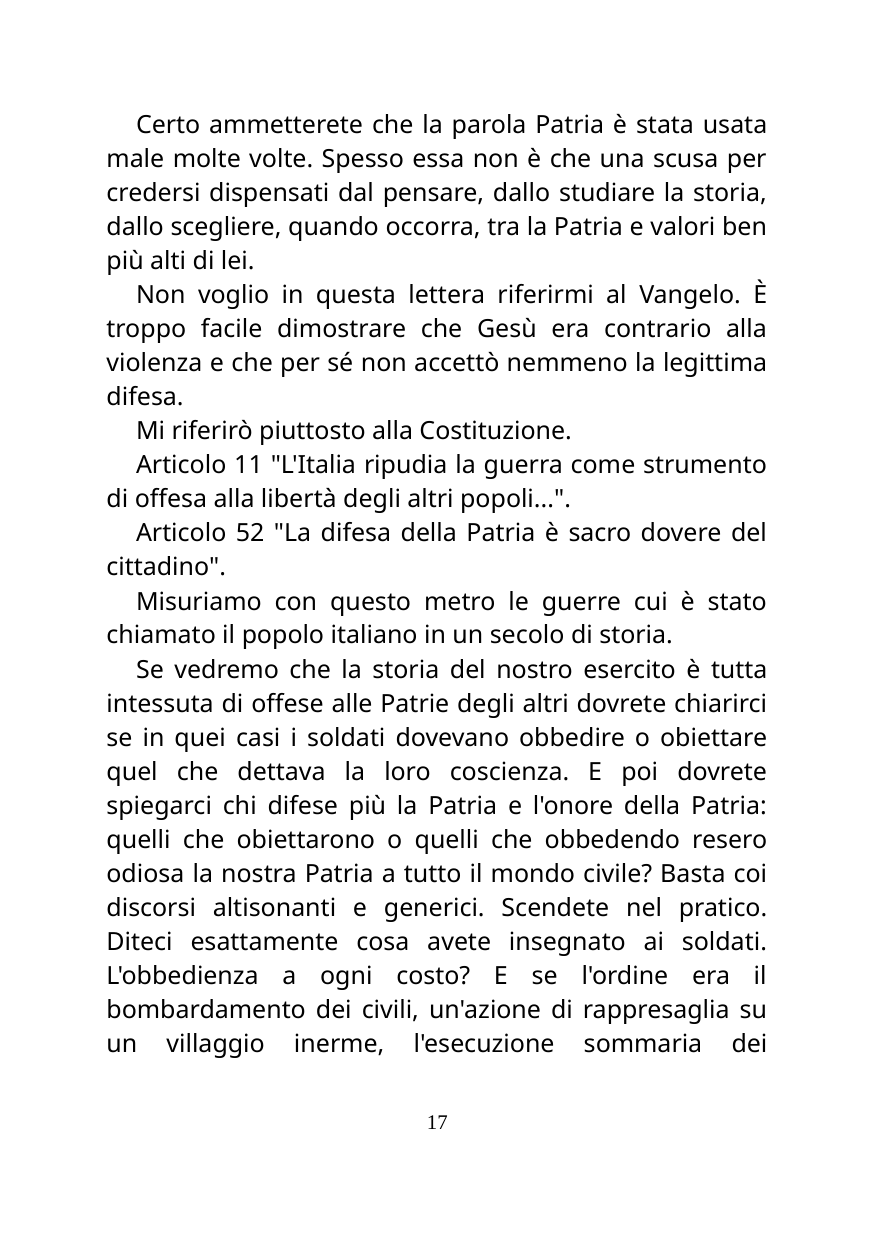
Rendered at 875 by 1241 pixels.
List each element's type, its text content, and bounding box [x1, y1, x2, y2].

text Non voglio in questa lettera riferirmi al Vangelo. È troppo facile dimostrare che Gesù era contrario alla violenza e che per sé non accettò nemmeno la legittima difesa. [106, 277, 768, 413]
text Certo ammetterete che la parola Patria è stata usata male molte volte. Spesso essa non è che una scusa per credersi dispensati dal pensare, dallo studiare la storia, dallo scegliere, quando occorra, tra la Patria e valori ben più alti di lei. [106, 106, 768, 277]
text Articolo 11 "L'Italia ripudia la guerra come strumento di offesa alla libertà degli altri popoli...". [106, 447, 768, 515]
text Misuriamo con questo metro le guerre cui è stato chiamato il popolo italiano in un secolo di storia. [106, 583, 768, 651]
text Se vedremo che la storia del nostro esercito è tutta intessuta di offese alle Patrie degli altri dovrete chiarirci se in quei casi i soldati dovevano obbedire o obiettare quel che dettava la loro coscienza. E poi dovrete spiegarci chi difese più la Patria e l'onore della Patria: quelli che obiettarono o quelli che obbedendo resero odiosa la nostra Patria a tutto il mondo civile? Basta coi discorsi altisonanti e generici. Scendete nel pratico. Diteci esattamente cosa avete insegnato ai soldati. L'obbedienza a ogni costo? E se l'ordine era il bombardamento dei civili, un'azione di rappresaglia su un villaggio inerme, l'esecuzione sommaria dei [106, 651, 768, 1060]
text Articolo 52 "La difesa della Patria è sacro dovere del cittadino". [106, 515, 768, 583]
text Mi riferirò piuttosto alla Costituzione. [106, 413, 768, 447]
